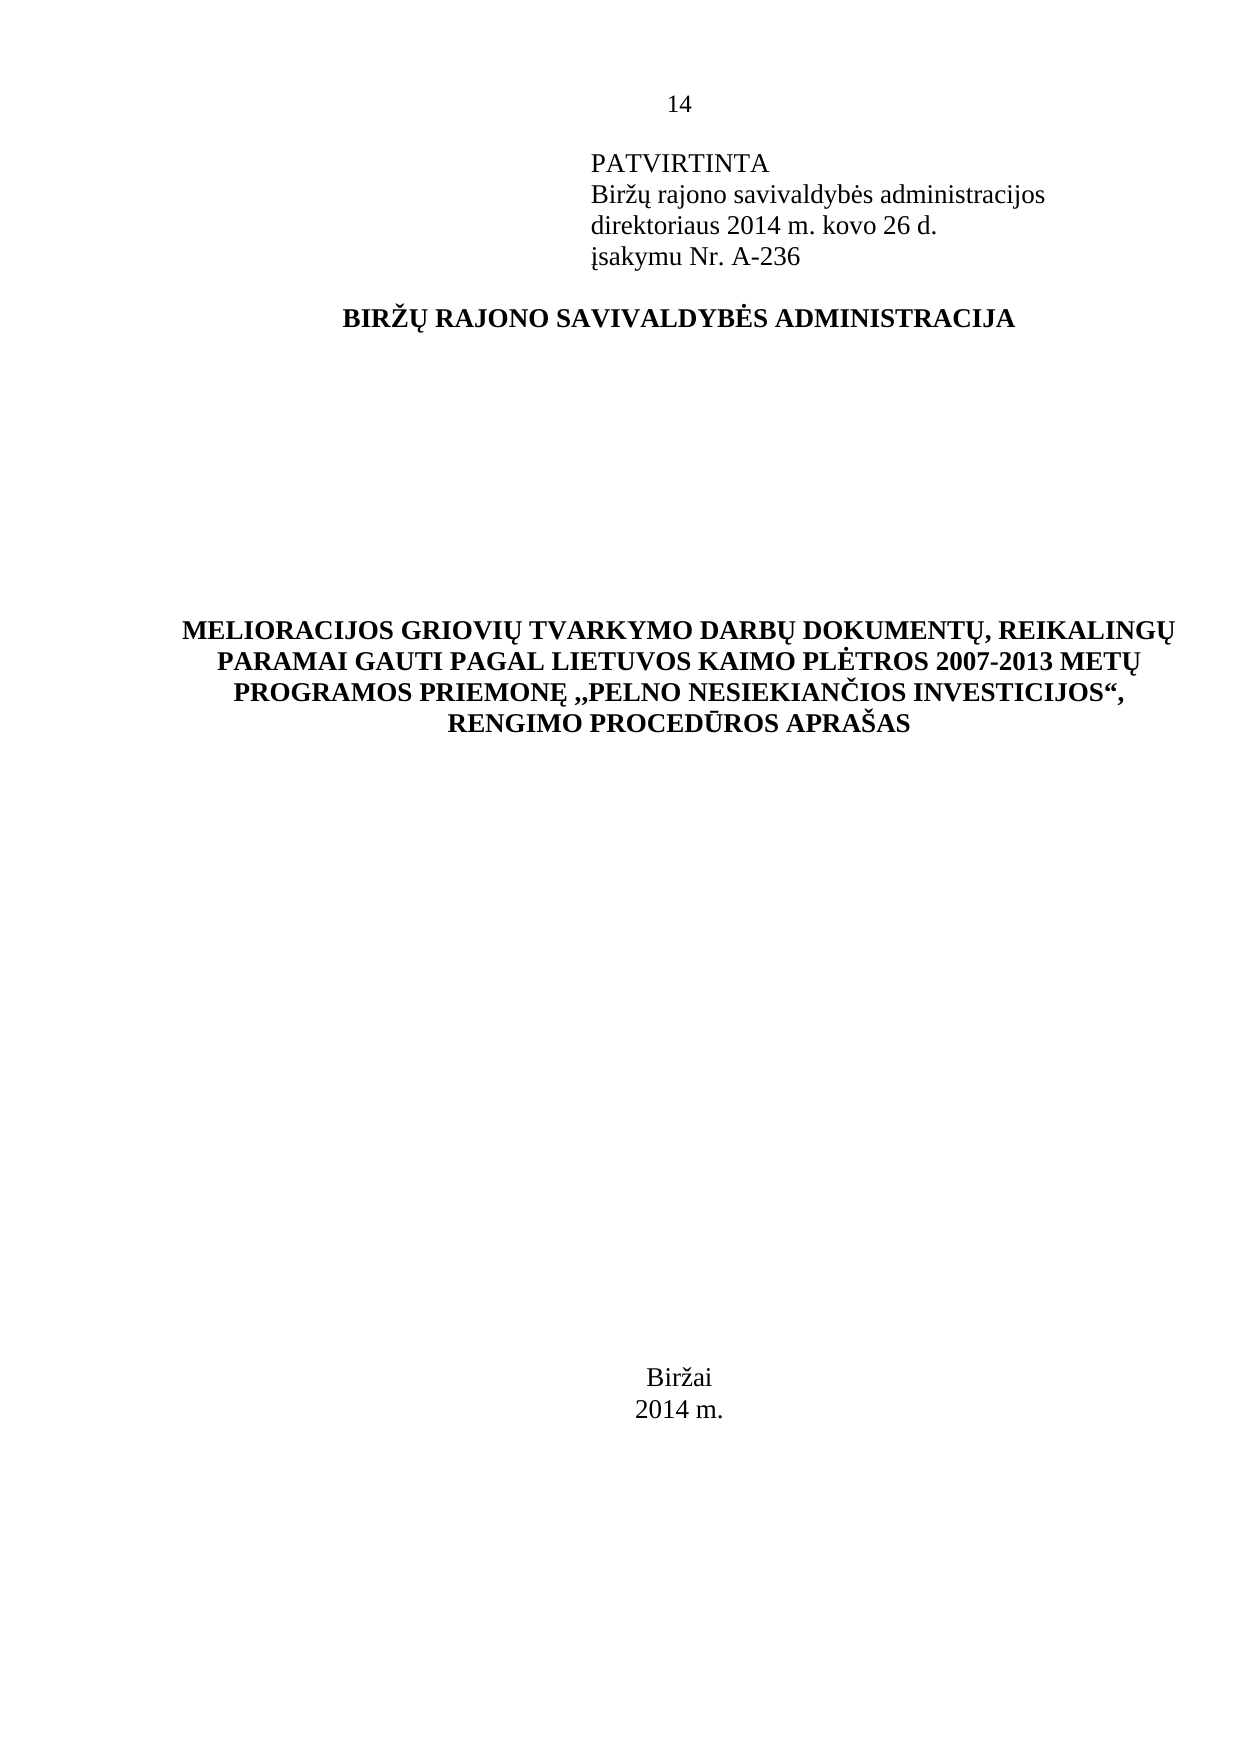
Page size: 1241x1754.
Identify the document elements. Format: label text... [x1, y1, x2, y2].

text PATVIRTINTA [177, 147, 1181, 178]
text BIRŽŲ RAJONO SAVIVALDYBĖS ADMINISTRACIJA [177, 303, 1181, 334]
text MELIORACIJOS GRIOVIŲ TVARKYMO DARBŲ DOKUMENTŲ, REIKALINGŲ PARAMAI GAUTI PAGAL LIETUVOS KAIMO PLĖTROS 2007-2013 METŲ PROGRAMOS PRIEMONĘ ,,PELNO NESIEKIANČIOS INVESTICIJOS“, RENGIMO PROCEDŪROS APRAŠAS [177, 614, 1181, 739]
text 2014 m. [177, 1393, 1181, 1424]
text direktoriaus 2014 m. kovo 26 d. [177, 209, 1181, 240]
text įsakymu Nr. A-236 [177, 240, 1181, 271]
text Biržų rajono savivaldybės administracijos [177, 178, 1181, 209]
text Biržai [177, 1362, 1181, 1393]
